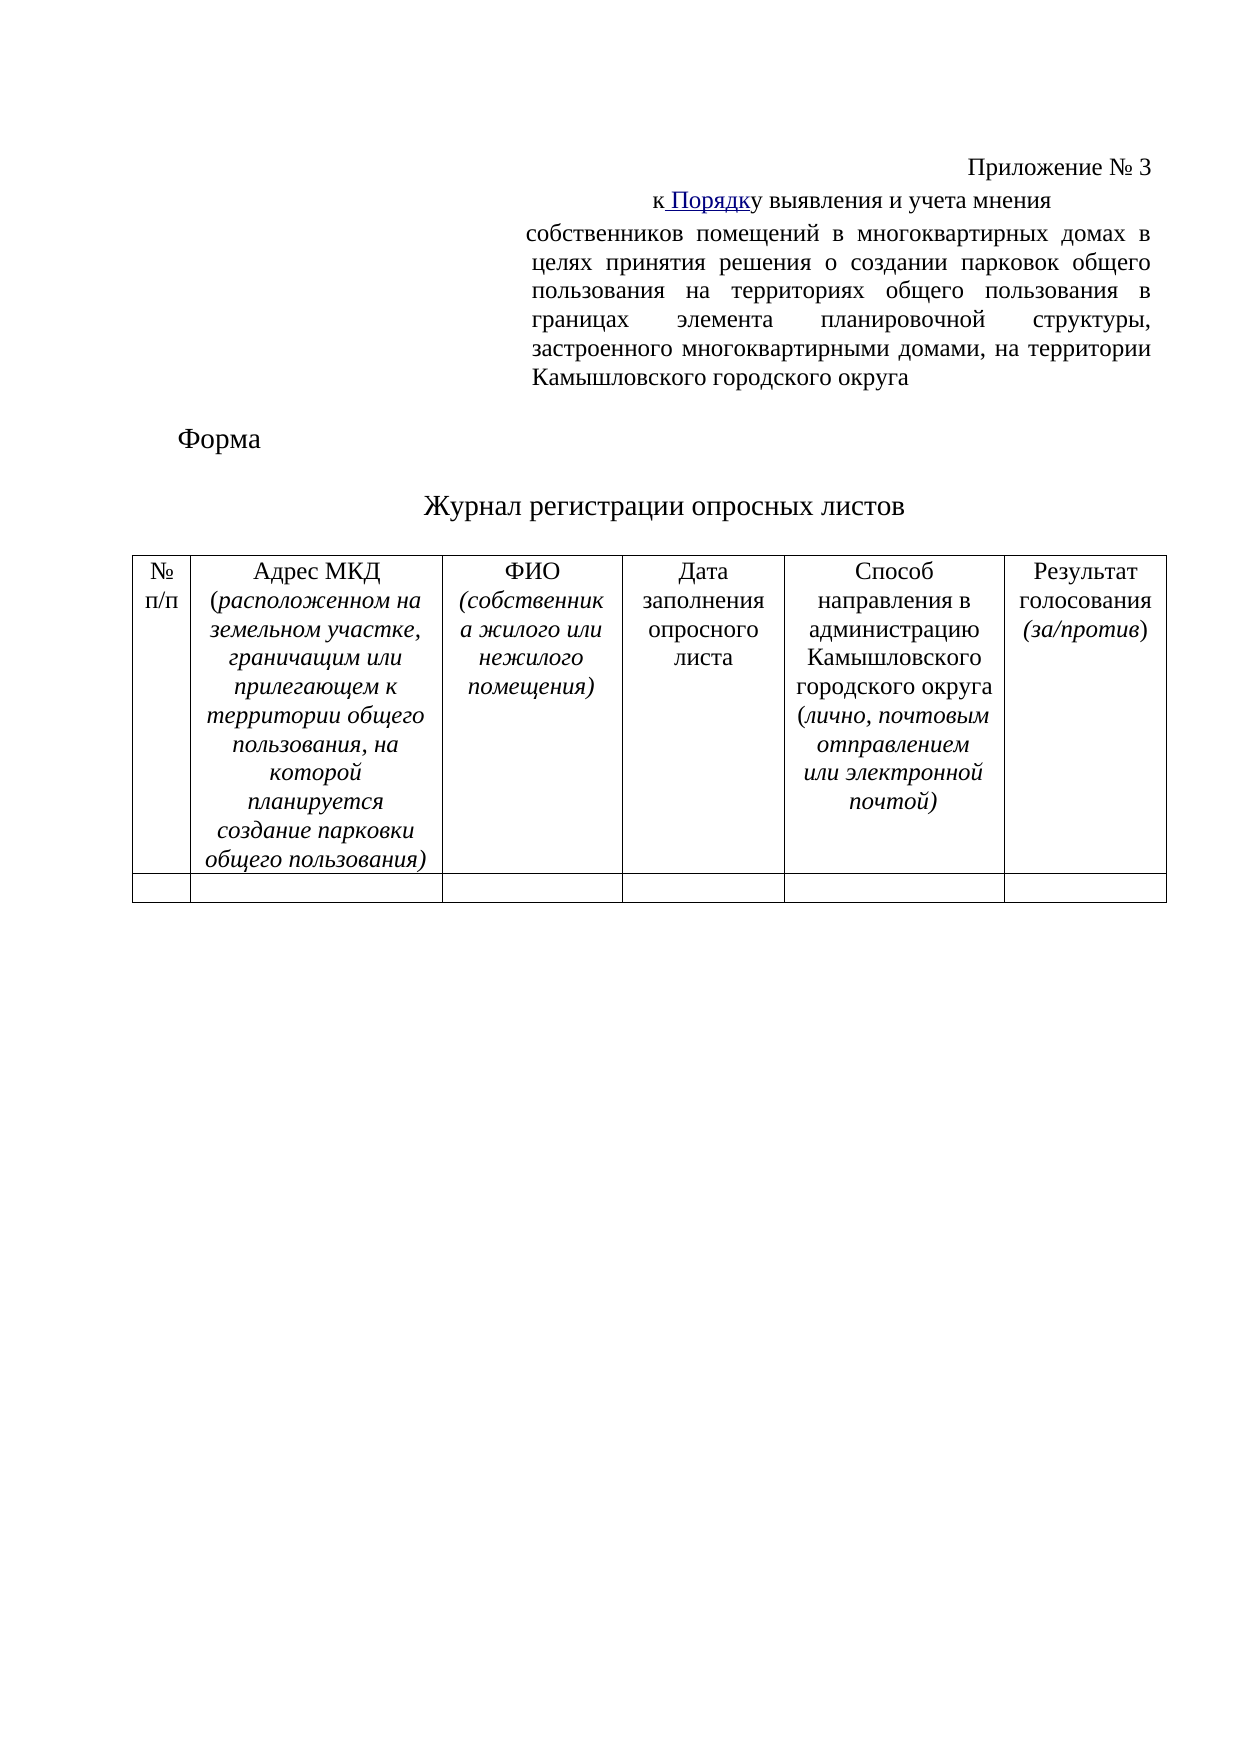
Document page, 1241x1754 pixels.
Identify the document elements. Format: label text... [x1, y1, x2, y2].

table_header ФИО (собственника жилого или нежилого помещения) [443, 556, 622, 872]
table_cell [1005, 874, 1166, 902]
text Приложение № 3 [177, 152, 1151, 181]
table_cell [443, 874, 622, 902]
text Форма [177, 421, 1151, 454]
text к Порядку выявления и учета мнения [177, 185, 1151, 214]
table_header Дата заполнения опросного листа [623, 556, 784, 872]
table_cell [133, 874, 190, 902]
text Журнал регистрации опросных листов [177, 488, 1151, 522]
table_header Способ направления в администрацию Камышловского городского округа (лично, почтовым отправлением или электронной почтой) [785, 556, 1004, 872]
table_header Адрес МКД (расположенном на земельном участке, граничащим или прилегающем к территории общего пользования, на которой планируется создание парковки общего пользования) [191, 556, 442, 872]
table_header № п/п [133, 556, 190, 872]
table_header Результат голосования (за/против) [1005, 556, 1166, 872]
table_cell [191, 874, 442, 902]
text собственников помещений в многоквартирных домах в целях принятия решения о создании парковок общего пользования на территориях общего пользования в границах элемента планировочной структуры, застроенного многоквартирными домами, на территории Камышловского городского округа [526, 218, 1151, 390]
table_cell [623, 874, 784, 902]
table_cell [785, 874, 1004, 902]
